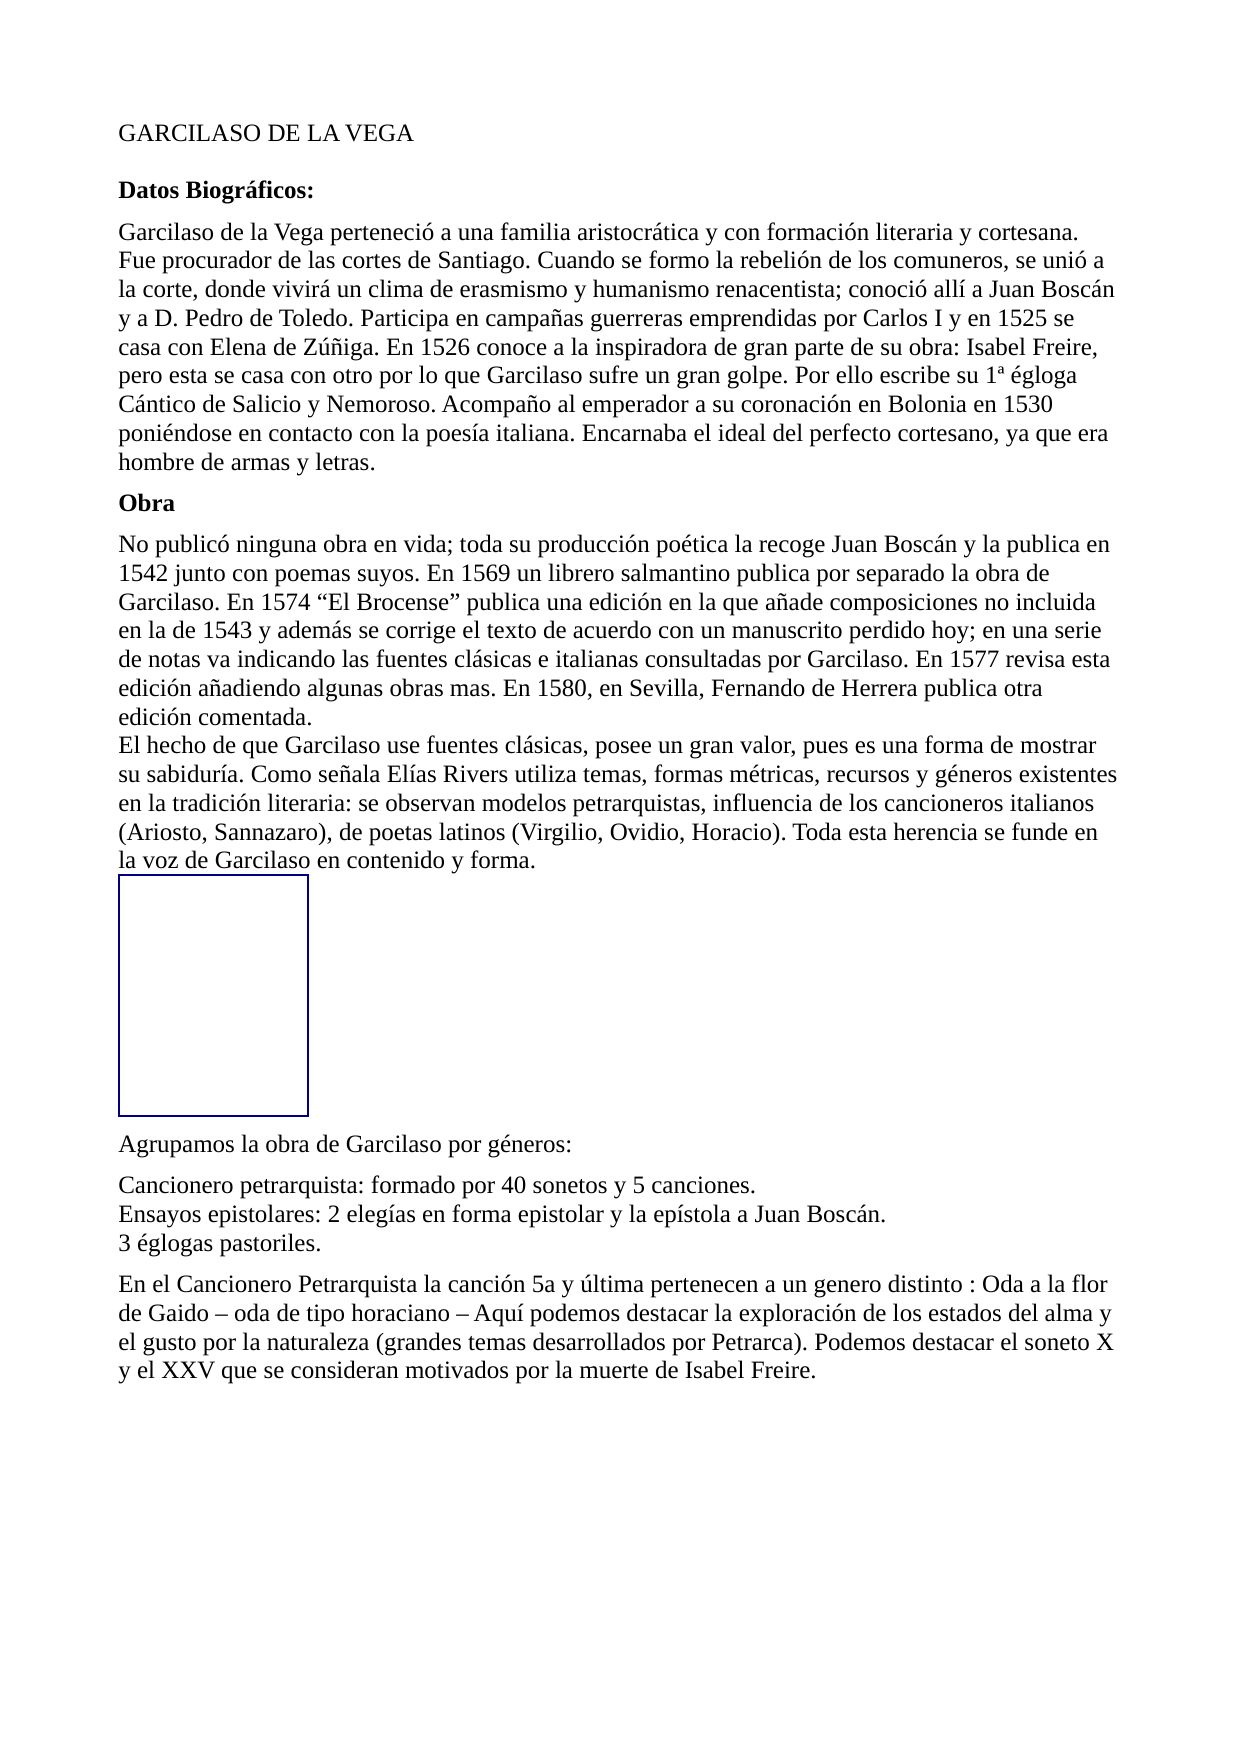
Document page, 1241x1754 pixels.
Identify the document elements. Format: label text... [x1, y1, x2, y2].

text Obra [118, 488, 1122, 517]
text Datos Biográficos: [118, 176, 1122, 204]
text Agrupamos la obra de Garcilaso por géneros: [118, 1129, 1122, 1158]
text GARCILASO DE LA VEGA [118, 118, 1122, 147]
text Garcilaso de la Vega perteneció a una familia aristocrática y con formación literaria y cortesana. Fue procurador de las cortes de Santiago. Cuando se formo la rebelión de los comuneros, se unió a la corte, donde vivirá un clima de erasmismo y humanismo renacentista; conoció allí a Juan Boscán y a D. Pedro de Toledo. Participa en campañas guerreras emprendidas por Carlos I y en 1525 se casa con Elena de Zúñiga. En 1526 conoce a la inspiradora de gran parte de su obra: Isabel Freire, pero esta se casa con otro por lo que Garcilaso sufre un gran golpe. Por ello escribe su 1ª égloga Cántico de Salicio y Nemoroso. Acompaño al emperador a su coronación en Bolonia en 1530 poniéndose en contacto con la poesía italiana. Encarnaba el ideal del perfecto cortesano, ya que era hombre de armas y letras. [118, 217, 1122, 476]
text En el Cancionero Petrarquista la canción 5a y última pertenecen a un genero distinto : Oda a la flor de Gaido – oda de tipo horaciano – Aquí podemos destacar la exploración de los estados del alma y el gusto por la naturaleza (grandes temas desarrollados por Petrarca). Podemos destacar el soneto X y el XXV que se consideran motivados por la muerte de Isabel Freire. [118, 1269, 1122, 1384]
text Cancionero petrarquista: formado por 40 sonetos y 5 canciones. Ensayos epistolares: 2 elegías en forma epistolar y la epístola a Juan Boscán. 3 églogas pastoriles. [118, 1170, 1122, 1257]
text No publicó ninguna obra en vida; toda su producción poética la recoge Juan Boscán y la publica en 1542 junto con poemas suyos. En 1569 un librero salmantino publica por separado la obra de Garcilaso. En 1574 “El Brocense” publica una edición en la que añade composiciones no incluida en la de 1543 y además se corrige el texto de acuerdo con un manuscrito perdido hoy; en una serie de notas va indicando las fuentes clásicas e italianas consultadas por Garcilaso. En 1577 revisa esta edición añadiendo algunas obras mas. En 1580, en Sevilla, Fernando de Herrera publica otra edición comentada. El hecho de que Garcilaso use fuentes clásicas, posee un gran valor, pues es una forma de mostrar su sabiduría. Como señala Elías Rivers utiliza temas, formas métricas, recursos y géneros existentes en la tradición literaria: se observan modelos petrarquistas, influencia de los cancioneros italianos (Ariosto, Sannazaro), de poetas latinos (Virgilio, Ovidio, Horacio). Toda esta herencia se funde en la voz de Garcilaso en contenido y forma. [118, 529, 1122, 1117]
